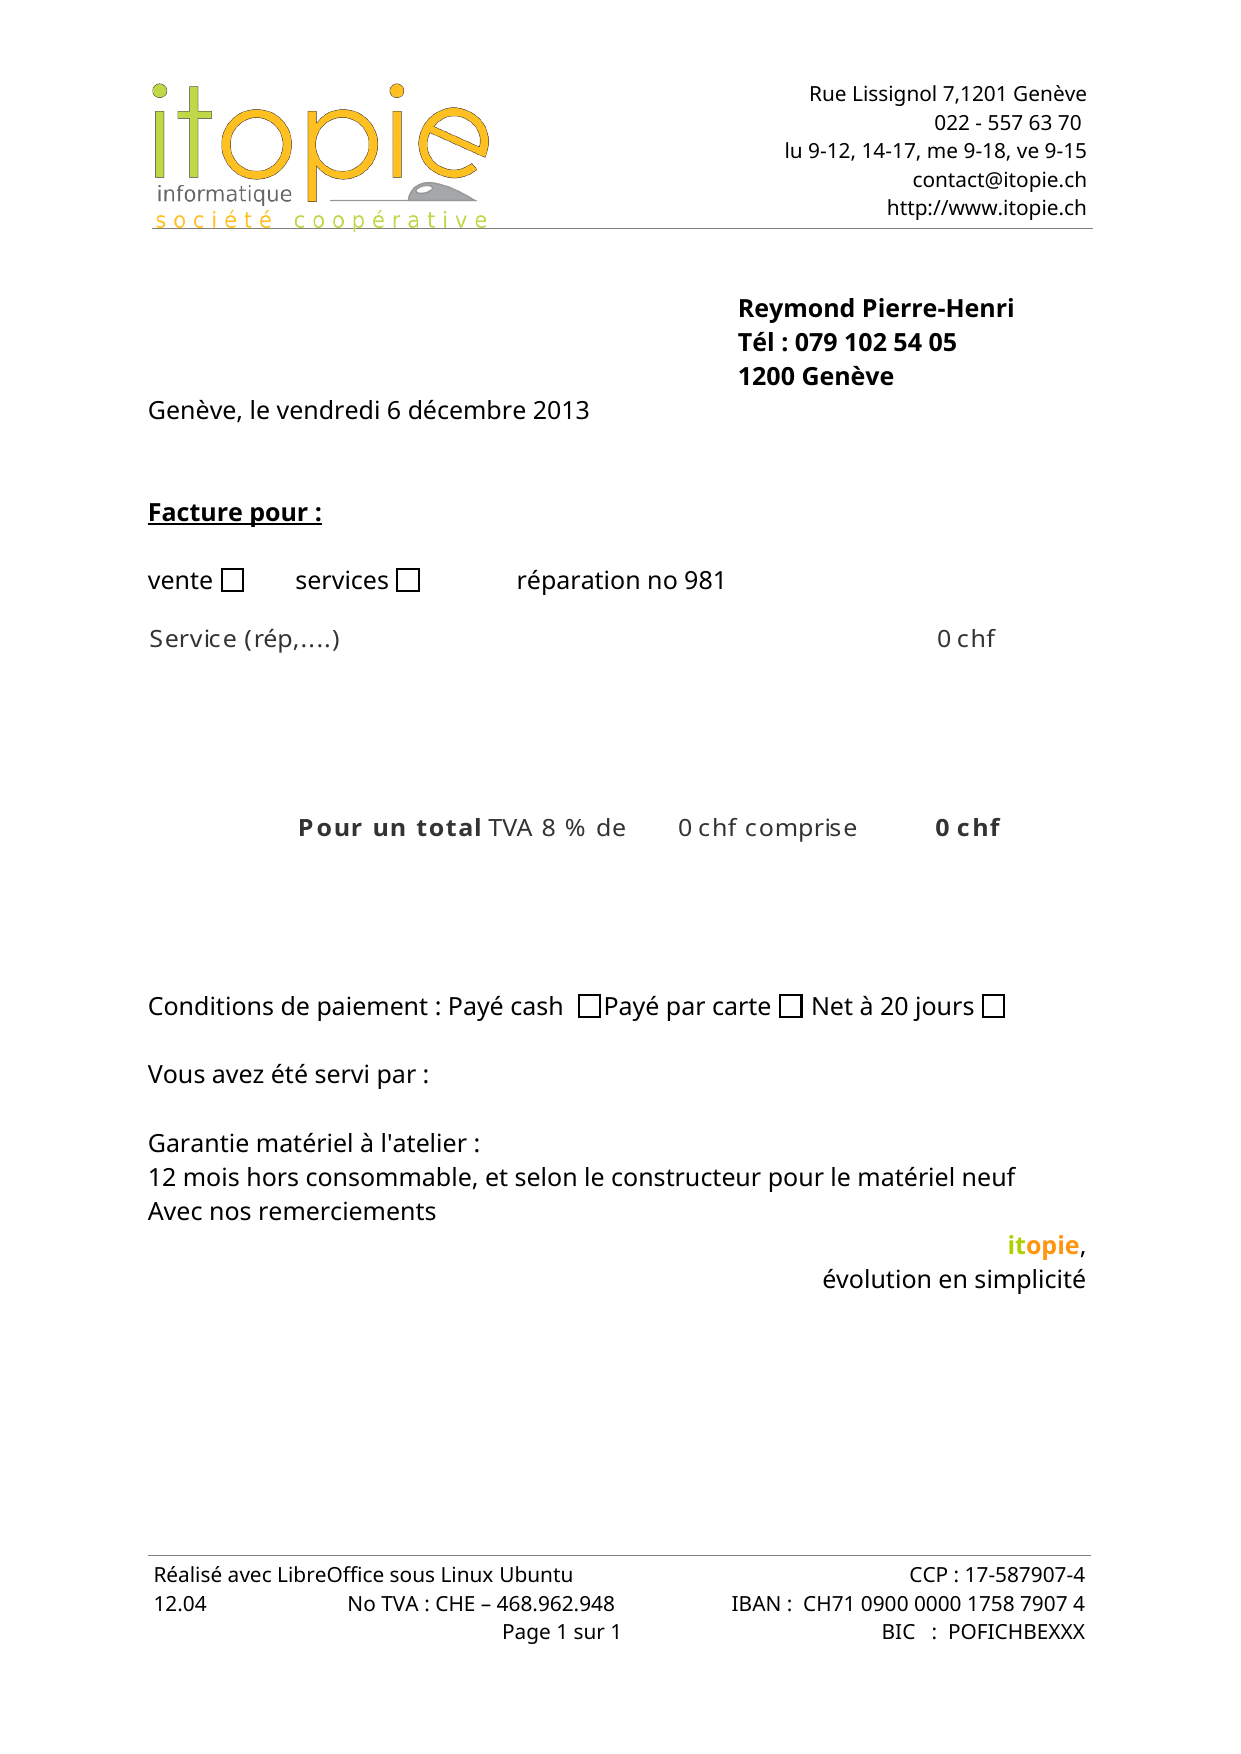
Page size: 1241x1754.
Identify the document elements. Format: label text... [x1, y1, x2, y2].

text Genève, le vendredi 6 décembre 2013 [148, 392, 1093, 427]
text 1200 Genève [148, 358, 1093, 392]
text Facture pour : [148, 495, 1093, 529]
text 12 mois hors consommable, et selon le constructeur pour le matériel neuf [148, 1159, 1093, 1193]
text Reymond Pierre-Henri [148, 290, 1093, 324]
picture [138, 72, 500, 244]
text vente services réparation no 981 [148, 563, 1093, 597]
text évolution en simplicité [148, 1262, 1093, 1296]
text Avec nos remerciements [148, 1193, 1093, 1227]
text Tél : 079 102 54 05 [148, 324, 1093, 358]
text Garantie matériel à l'atelier : [148, 1125, 1093, 1159]
text itopie, [148, 1227, 1093, 1262]
text Conditions de paiement : Payé cash Payé par carte Net à 20 jours [148, 989, 1093, 1023]
text Vous avez été servi par : [148, 1057, 1093, 1091]
